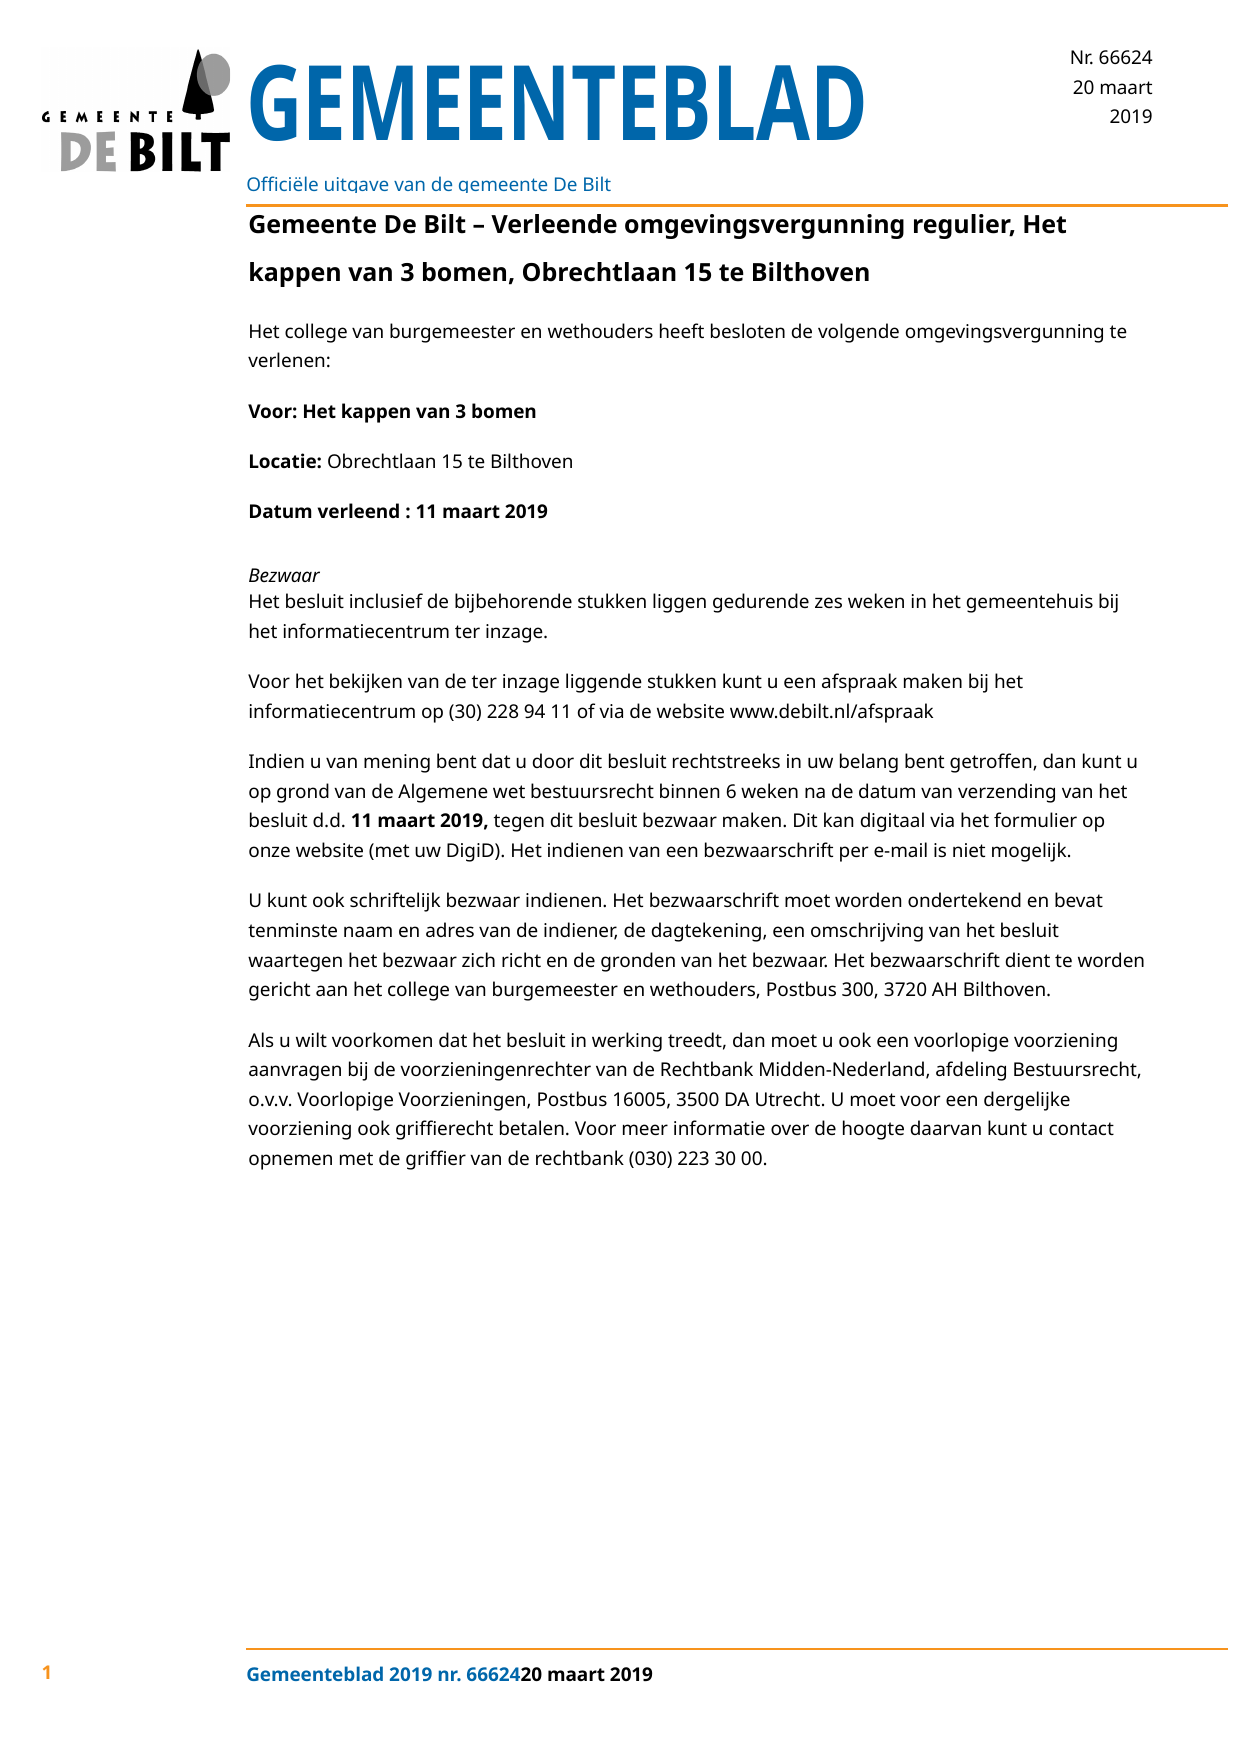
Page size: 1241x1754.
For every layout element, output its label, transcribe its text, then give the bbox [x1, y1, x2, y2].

text Gemeente De Bilt – Verleende omgevingsvergunning regulier, Het kappen van 3 bomen, Obrechtlaan 15 te Bilthoven [248, 207, 1152, 288]
text Voor het bekijken van de ter inzage liggende stukken kunt u een afspraak maken bij het informatiecentrum op (30) 228 94 11 of via de website www.debilt.nl/afspraak [248, 668, 1152, 724]
text Datum verleend : 11 maart 2019 [248, 499, 1152, 524]
text Bezwaar [248, 563, 1152, 588]
picture [41, 47, 231, 172]
text Voor: Het kappen van 3 bomen [248, 398, 1152, 424]
text Het besluit inclusief de bijbehorende stukken liggen gedurende zes weken in het gemeentehuis bij het informatiecentrum ter inzage. [248, 588, 1152, 644]
text U kunt ook schriftelijk bezwaar indienen. Het bezwaarschrift moet worden ondertekend en bevat tenminste naam en adres van de indiener, de dagtekening, een omschrijving van het besluit waartegen het bezwaar zich richt en de gronden van het bezwaar. Het bezwaarschrift dient te worden gericht aan het college van burgemeester en wethouders, Postbus 300, 3720 AH Bilthoven. [248, 888, 1152, 1002]
text Het college van burgemeester en wethouders heeft besloten de volgende omgevingsvergunning te verlenen: [248, 318, 1152, 373]
text Als u wilt voorkomen dat het besluit in werking treedt, dan moet u ook een voorlopige voorziening aanvragen bij de voorzieningenrechter van de Rechtbank Midden-Nederland, afdeling Bestuursrecht, o.v.v. Voorlopige Voorzieningen, Postbus 16005, 3500 DA Utrecht. U moet voor een dergelijke voorziening ook griffierecht betalen. Voor meer informatie over de hoogte daarvan kunt u contact opnemen met de griffier van de rechtbank (030) 223 30 00. [248, 1027, 1152, 1171]
text Indien u van mening bent dat u door dit besluit rechtstreeks in uw belang bent getroffen, dan kunt u op grond van de Algemene wet bestuursrecht binnen 6 weken na de datum van verzending van het besluit d.d. 11 maart 2019, tegen dit besluit bezwaar maken. Dit kan digitaal via het formulier op onze website (met uw DigiD). Het indienen van een bezwaarschrift per e-mail is niet mogelijk. [248, 748, 1152, 863]
text Locatie: Obrechtlaan 15 te Bilthoven [248, 448, 1152, 474]
